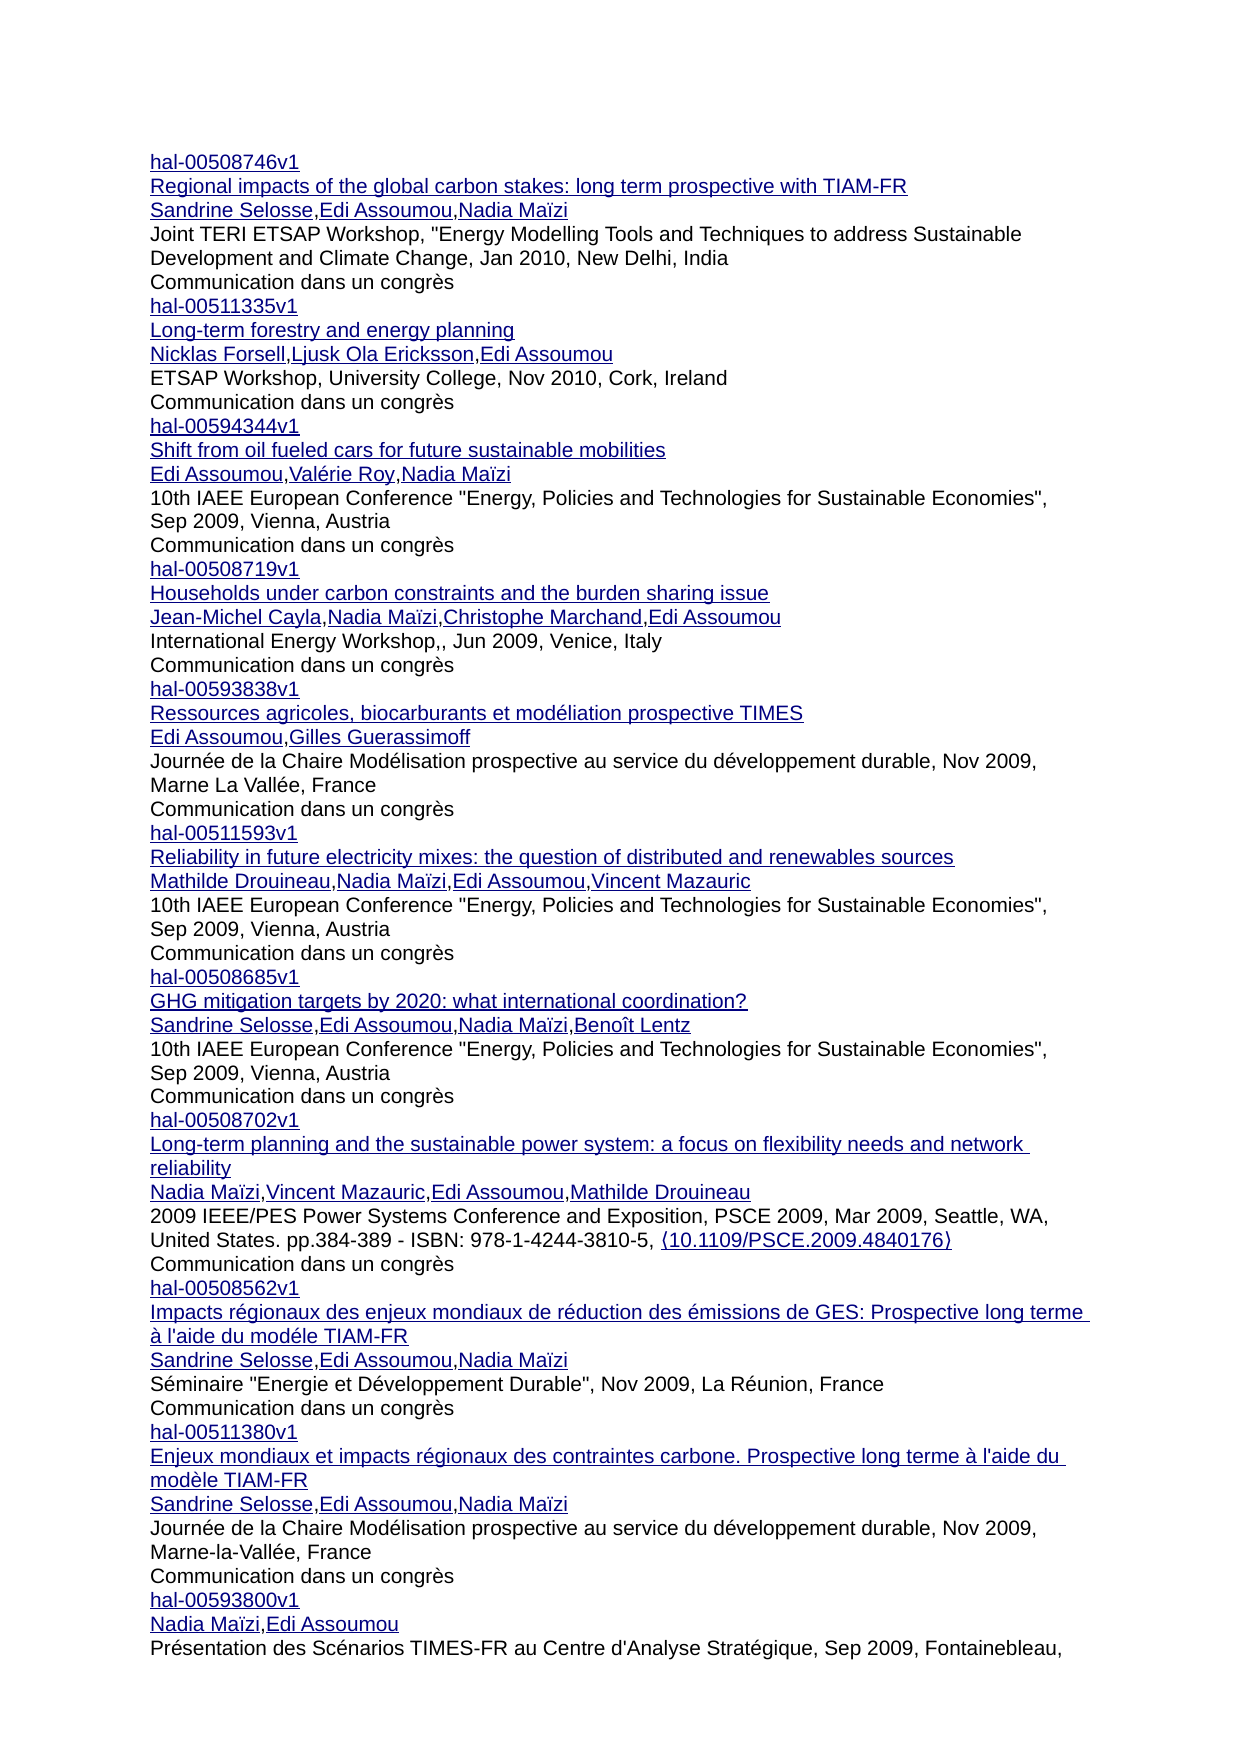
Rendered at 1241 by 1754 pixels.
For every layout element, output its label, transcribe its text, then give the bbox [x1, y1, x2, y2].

table_cell GHG mitigation targets by 2020: what international coordination? Sandrine Selosse,Edi Assoumou,Nadia Maïzi,Benoît Lentz 10th IAEE European Conference "Energy, Policies and Technologies for Sustainable Economies", Sep 2009, Vienna, Austria Communication dans un congrès hal-00508702v1 [150, 989, 1090, 1132]
table_cell Impacts régionaux des enjeux mondiaux de réduction des émissions de GES: Prospective long terme [150, 1300, 1090, 1321]
table_cell Long-term forestry and energy planning Nicklas Forsell,Ljusk Ola Ericksson,Edi Assoumou ETSAP Workshop, University College, Nov 2010, Cork, Ireland Communication dans un congrès hal-00594344v1 [150, 318, 1090, 437]
table_cell Enjeux mondiaux et impacts régionaux des contraintes carbone. Prospective long terme à l'aide du modèle TIAM-FR Sandrine Selosse,Edi Assoumou,Nadia Maïzi Journée de la Chaire Modélisation prospective au service du développement durable, Nov 2009, Marne-la-Vallée, France Communication dans un congrès hal-00593800v1 [150, 1444, 1090, 1611]
table_cell Chaire Modélisation prospective au service du Développement Durable Nadia Maïzi,Edi Assoumou Présentation des Scénarios TIMES-FR au Centre d'Analyse Stratégique, Sep 2009, Fontainebleau, France Communication dans un congrès hal-00593806v1 [150, 1611, 1090, 1659]
table_cell Shift from oil fueled cars for future sustainable mobilities Edi Assoumou,Valérie Roy,Nadia Maïzi 10th IAEE European Conference "Energy, Policies and Technologies for Sustainable Economies", Sep 2009, Vienna, Austria Communication dans un congrès hal-00508719v1 [150, 438, 1090, 581]
table_cell Households under carbon constraints and the burden sharing issue Jean-Michel Cayla,Nadia Maïzi,Christophe Marchand,Edi Assoumou International Energy Workshop,, Jun 2009, Venice, Italy Communication dans un congrès hal-00593838v1 [150, 581, 1090, 701]
table_cell Long-term planning and the sustainable power system: a focus on flexibility needs and network reliability Nadia Maïzi,Vincent Mazauric,Edi Assoumou,Mathilde Drouineau 2009 IEEE/PES Power Systems Conference and Exposition, PSCE 2009, Mar 2009, Seattle, WA, United States. pp.384-389 - ISBN: 978-1-4244-3810-5, ⟨10.1109/PSCE.2009.4840176⟩ Communication dans un congrès hal-00508562v1 [150, 1132, 1090, 1300]
table_cell à l'aide du modéle TIAM-FR Sandrine Selosse,Edi Assoumou,Nadia Maïzi Séminaire "Energie et Développement Durable", Nov 2009, La Réunion, France Communication dans un congrès hal-00511380v1 [150, 1322, 1090, 1444]
table_cell Ressources agricoles, biocarburants et modéliation prospective TIMES Edi Assoumou,Gilles Guerassimoff Journée de la Chaire Modélisation prospective au service du développement durable, Nov 2009, Marne La Vallée, France Communication dans un congrès hal-00511593v1 [150, 701, 1090, 845]
table_cell Regional impacts of the global carbon stakes: long term prospective with TIAM-FR Sandrine Selosse,Edi Assoumou,Nadia Maïzi Joint TERI ETSAP Workshop, "Energy Modelling Tools and Techniques to address Sustainable Development and Climate Change, Jan 2010, New Delhi, India Communication dans un congrès hal-00511335v1 [150, 174, 1090, 318]
table_cell Reliability in future electricity mixes: the question of distributed and renewables sources Mathilde Drouineau,Nadia Maïzi,Edi Assoumou,Vincent Mazauric 10th IAEE European Conference "Energy, Policies and Technologies for Sustainable Economies", Sep 2009, Vienna, Austria Communication dans un congrès hal-00508685v1 [150, 845, 1090, 988]
table_cell hal-00508746v1 [150, 150, 1090, 174]
